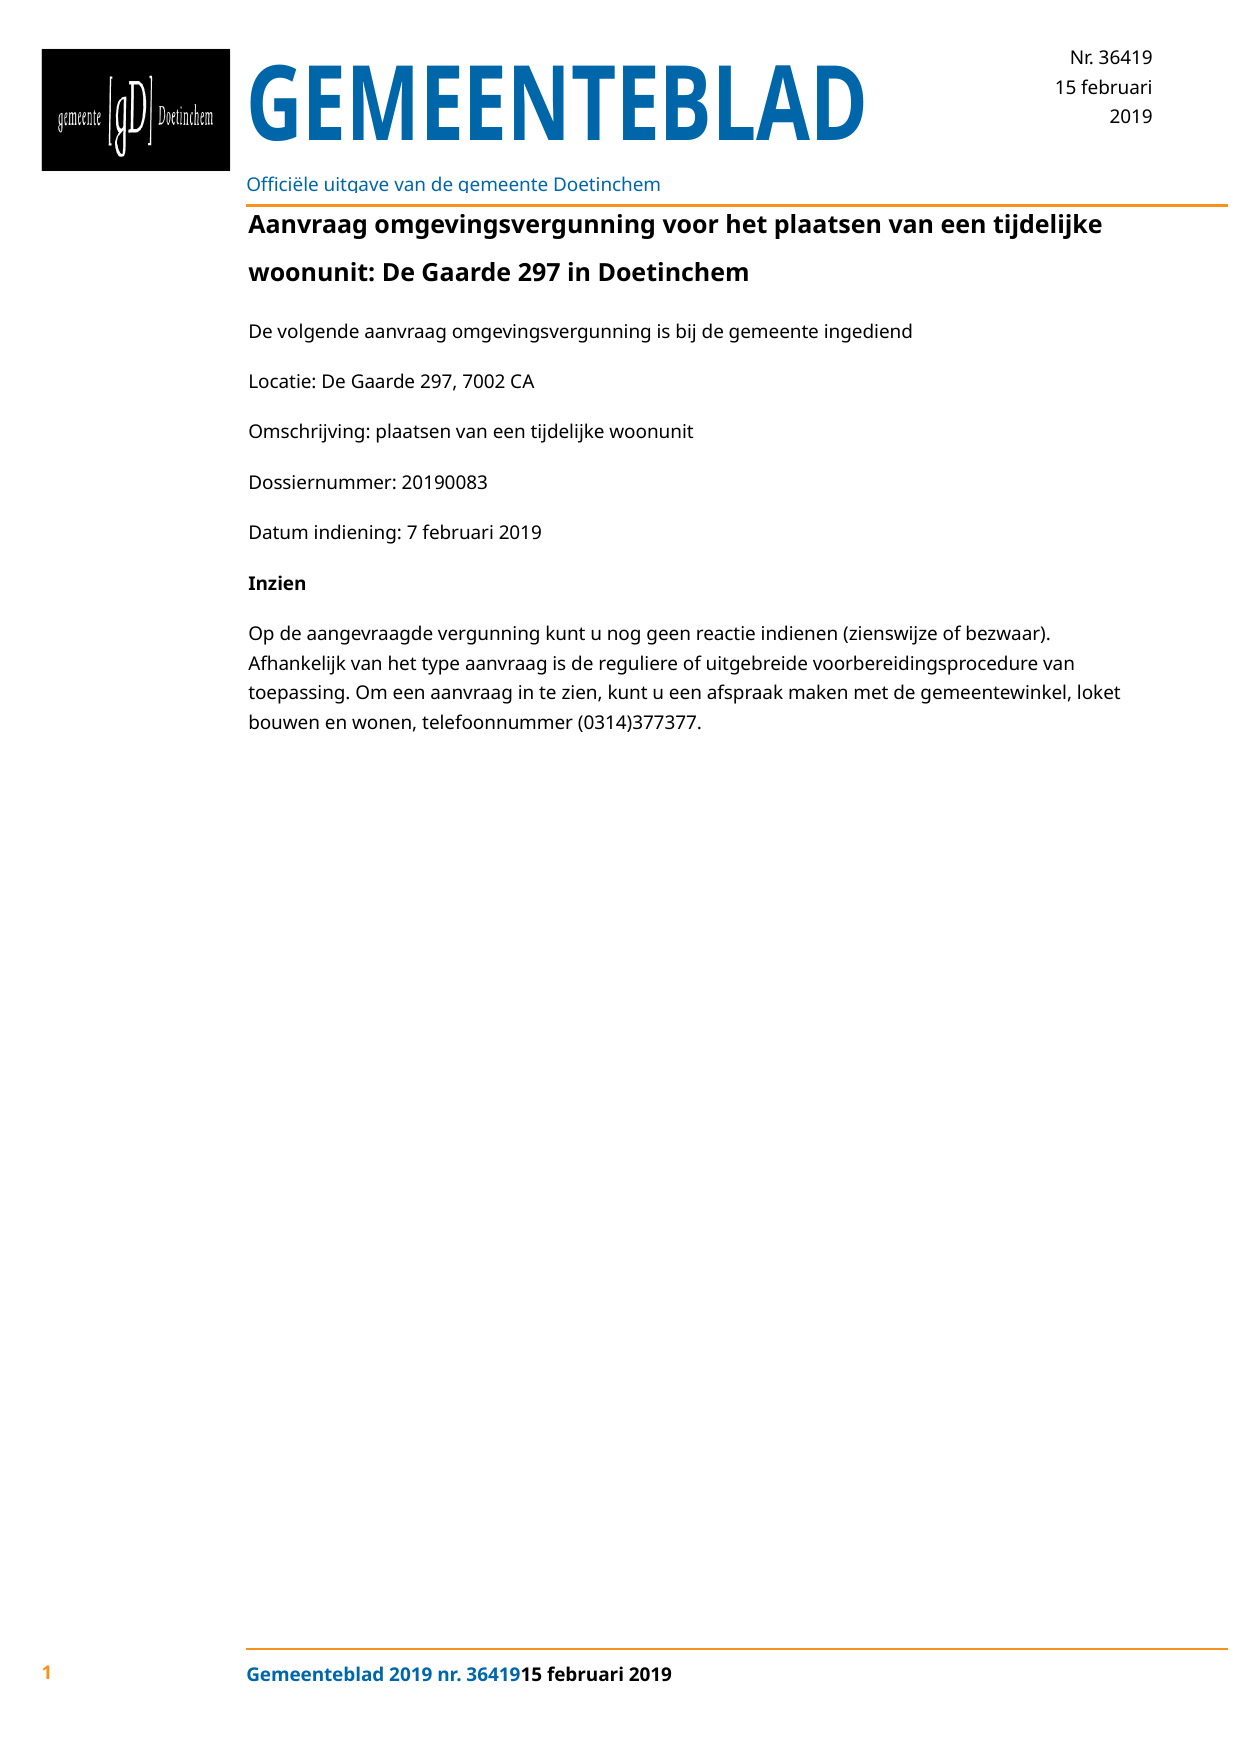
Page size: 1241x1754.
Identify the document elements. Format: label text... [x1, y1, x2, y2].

text Op de aangevraagde vergunning kunt u nog geen reactie indienen (zienswijze of bezwaar). Afhankelijk van het type aanvraag is de reguliere of uitgebreide voorbereidingsprocedure van toepassing. Om een aanvraag in te zien, kunt u een afspraak maken met de gemeentewinkel, loket bouwen en wonen, telefoonnummer (0314)377377. [248, 620, 1152, 735]
text Aanvraag omgevingsvergunning voor het plaatsen van een tijdelijke woonunit: De Gaarde 297 in Doetinchem [248, 207, 1152, 288]
text De volgende aanvraag omgevingsvergunning is bij de gemeente ingediend [248, 318, 1152, 344]
text Inzien [248, 570, 1152, 596]
text Locatie: De Gaarde 297, 7002 CA [248, 368, 1152, 394]
text Dossiernummer: 20190083 [248, 469, 1152, 495]
text Omschrijving: plaatsen van een tijdelijke woonunit [248, 419, 1152, 444]
picture [41, 47, 231, 172]
text Datum indiening: 7 februari 2019 [248, 519, 1152, 545]
